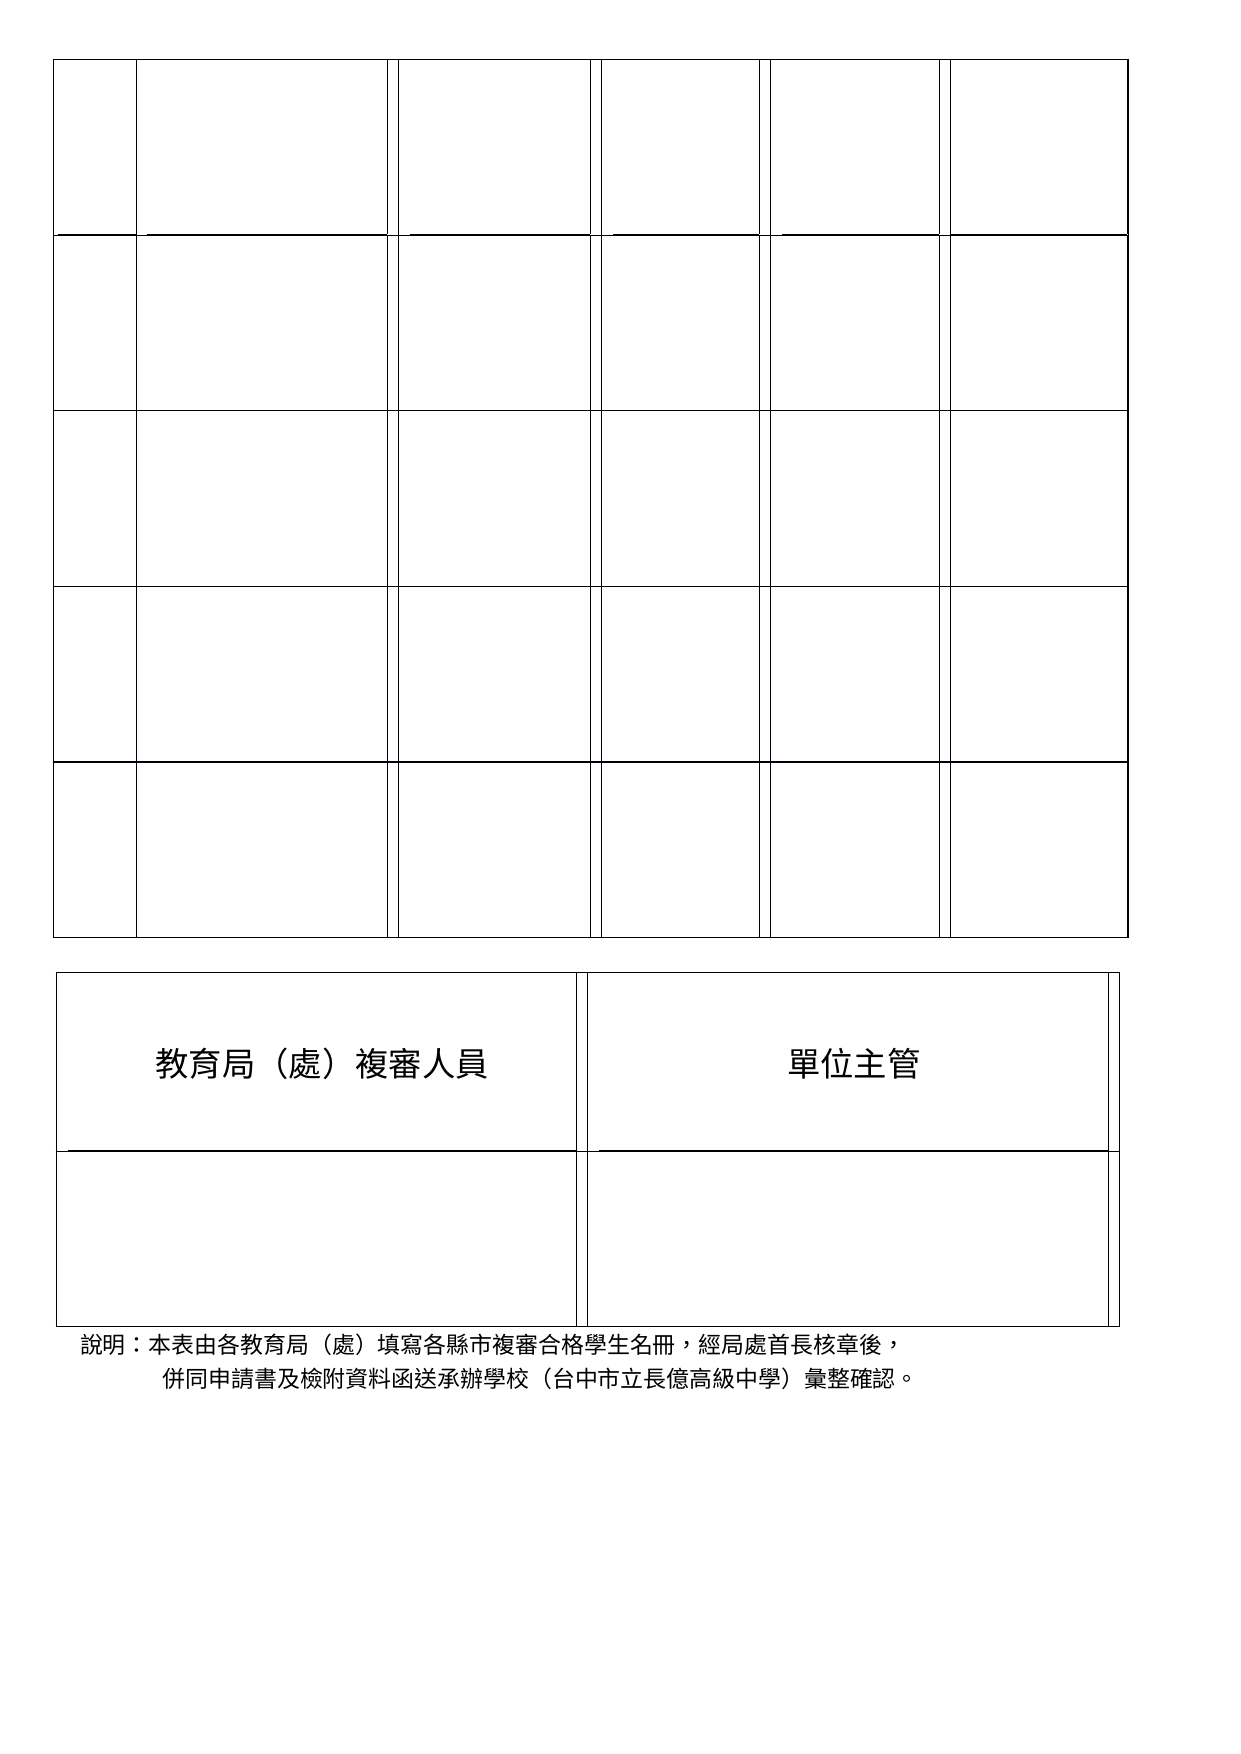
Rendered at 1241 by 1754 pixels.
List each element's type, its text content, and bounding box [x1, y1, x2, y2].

table_cell [760, 60, 770, 234]
table_cell [399, 60, 590, 234]
table_cell [951, 587, 1127, 761]
table_cell [591, 236, 601, 410]
table_cell [591, 763, 601, 937]
table_cell [602, 236, 759, 410]
table_cell [591, 411, 601, 586]
table_cell [760, 763, 770, 937]
table_cell [951, 60, 1127, 234]
table_cell [760, 411, 770, 586]
table_cell [388, 60, 398, 234]
table_cell [399, 236, 590, 410]
table_cell [399, 587, 590, 761]
table_header 單位主管 [588, 973, 1108, 1151]
table_cell [54, 60, 136, 234]
table_cell [760, 236, 770, 410]
table_cell [591, 60, 601, 234]
table_cell [137, 236, 387, 410]
table_cell [771, 60, 939, 234]
table_cell [1109, 1152, 1119, 1326]
table_cell [388, 763, 398, 937]
table_cell [137, 763, 387, 937]
table_cell [588, 1152, 1108, 1326]
table_cell [577, 1152, 587, 1326]
table_cell [137, 587, 387, 761]
table_cell [771, 763, 939, 937]
table_cell [602, 587, 759, 761]
table_cell [951, 411, 1127, 586]
table_cell [399, 763, 590, 937]
table_header [1109, 973, 1119, 1151]
table_cell [54, 411, 136, 586]
table_cell [602, 60, 759, 234]
table_cell [771, 411, 939, 586]
table_cell [602, 411, 759, 586]
table_header [577, 973, 587, 1151]
table_cell [771, 587, 939, 761]
table_cell [940, 236, 950, 410]
table_cell [137, 60, 387, 234]
text 併同申請書及檢附資料函送承辦學校（台中市立長億高級中學）彙整確認。 [80, 1361, 1146, 1394]
table_cell [54, 236, 136, 410]
table_cell [388, 236, 398, 410]
table_cell [940, 411, 950, 586]
table_header 教育局（處）複審人員 [57, 973, 576, 1151]
table_cell [940, 763, 950, 937]
table_cell [602, 763, 759, 937]
table_cell [388, 411, 398, 586]
table_cell [137, 411, 387, 586]
table_cell [57, 1152, 576, 1326]
table_cell [771, 236, 939, 410]
table_cell [54, 763, 136, 937]
table_cell [399, 411, 590, 586]
table_cell [388, 587, 398, 761]
table_cell [940, 587, 950, 761]
table_cell [54, 587, 136, 761]
table_cell [591, 587, 601, 761]
table_cell [951, 763, 1127, 937]
table_cell [760, 587, 770, 761]
table_cell [951, 236, 1127, 410]
table_cell [940, 60, 950, 234]
text 說明：本表由各教育局（處）填寫各縣市複審合格學生名冊，經局處首長核章後， [80, 1327, 1146, 1361]
